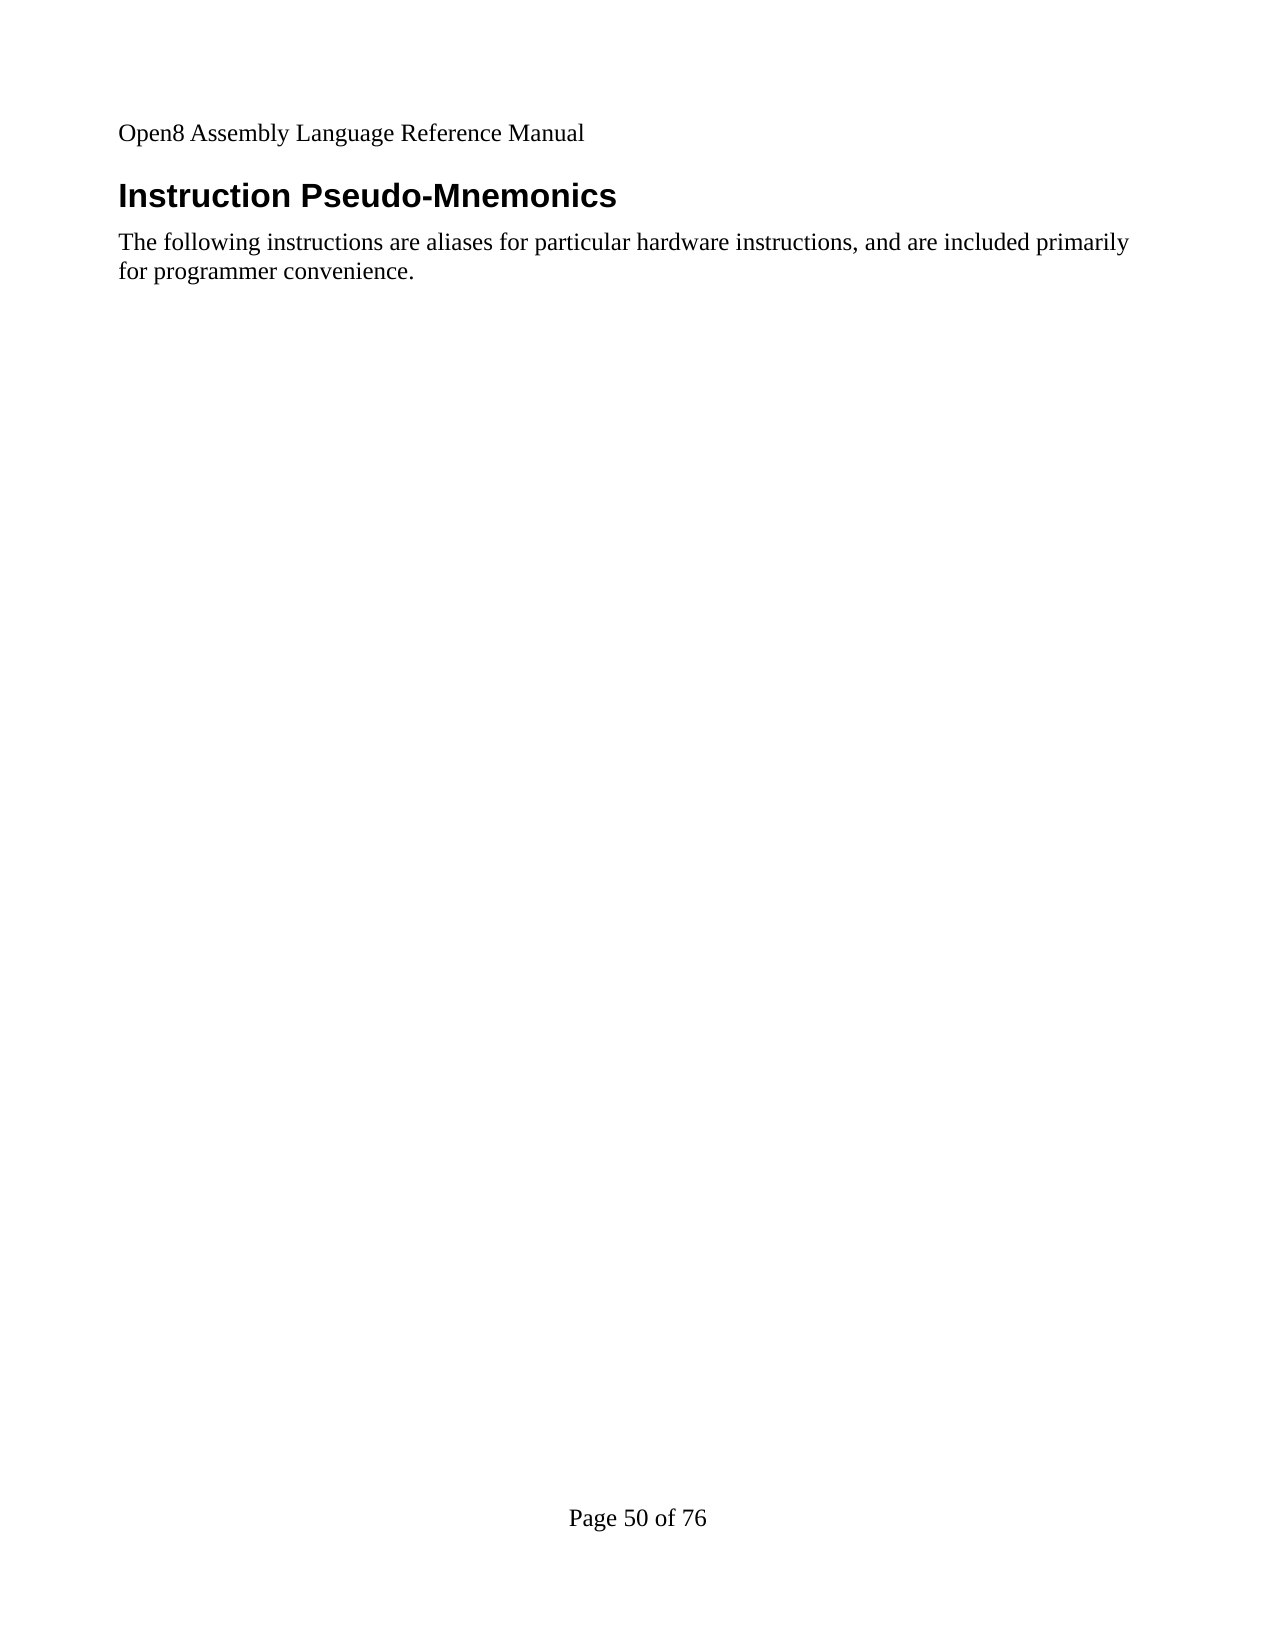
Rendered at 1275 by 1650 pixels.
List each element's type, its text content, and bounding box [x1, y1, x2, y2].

text The following instructions are aliases for particular hardware instructions, and are included primarily for programmer convenience. [118, 227, 1157, 285]
subtitle Instruction Pseudo-Mnemonics [118, 176, 1157, 215]
